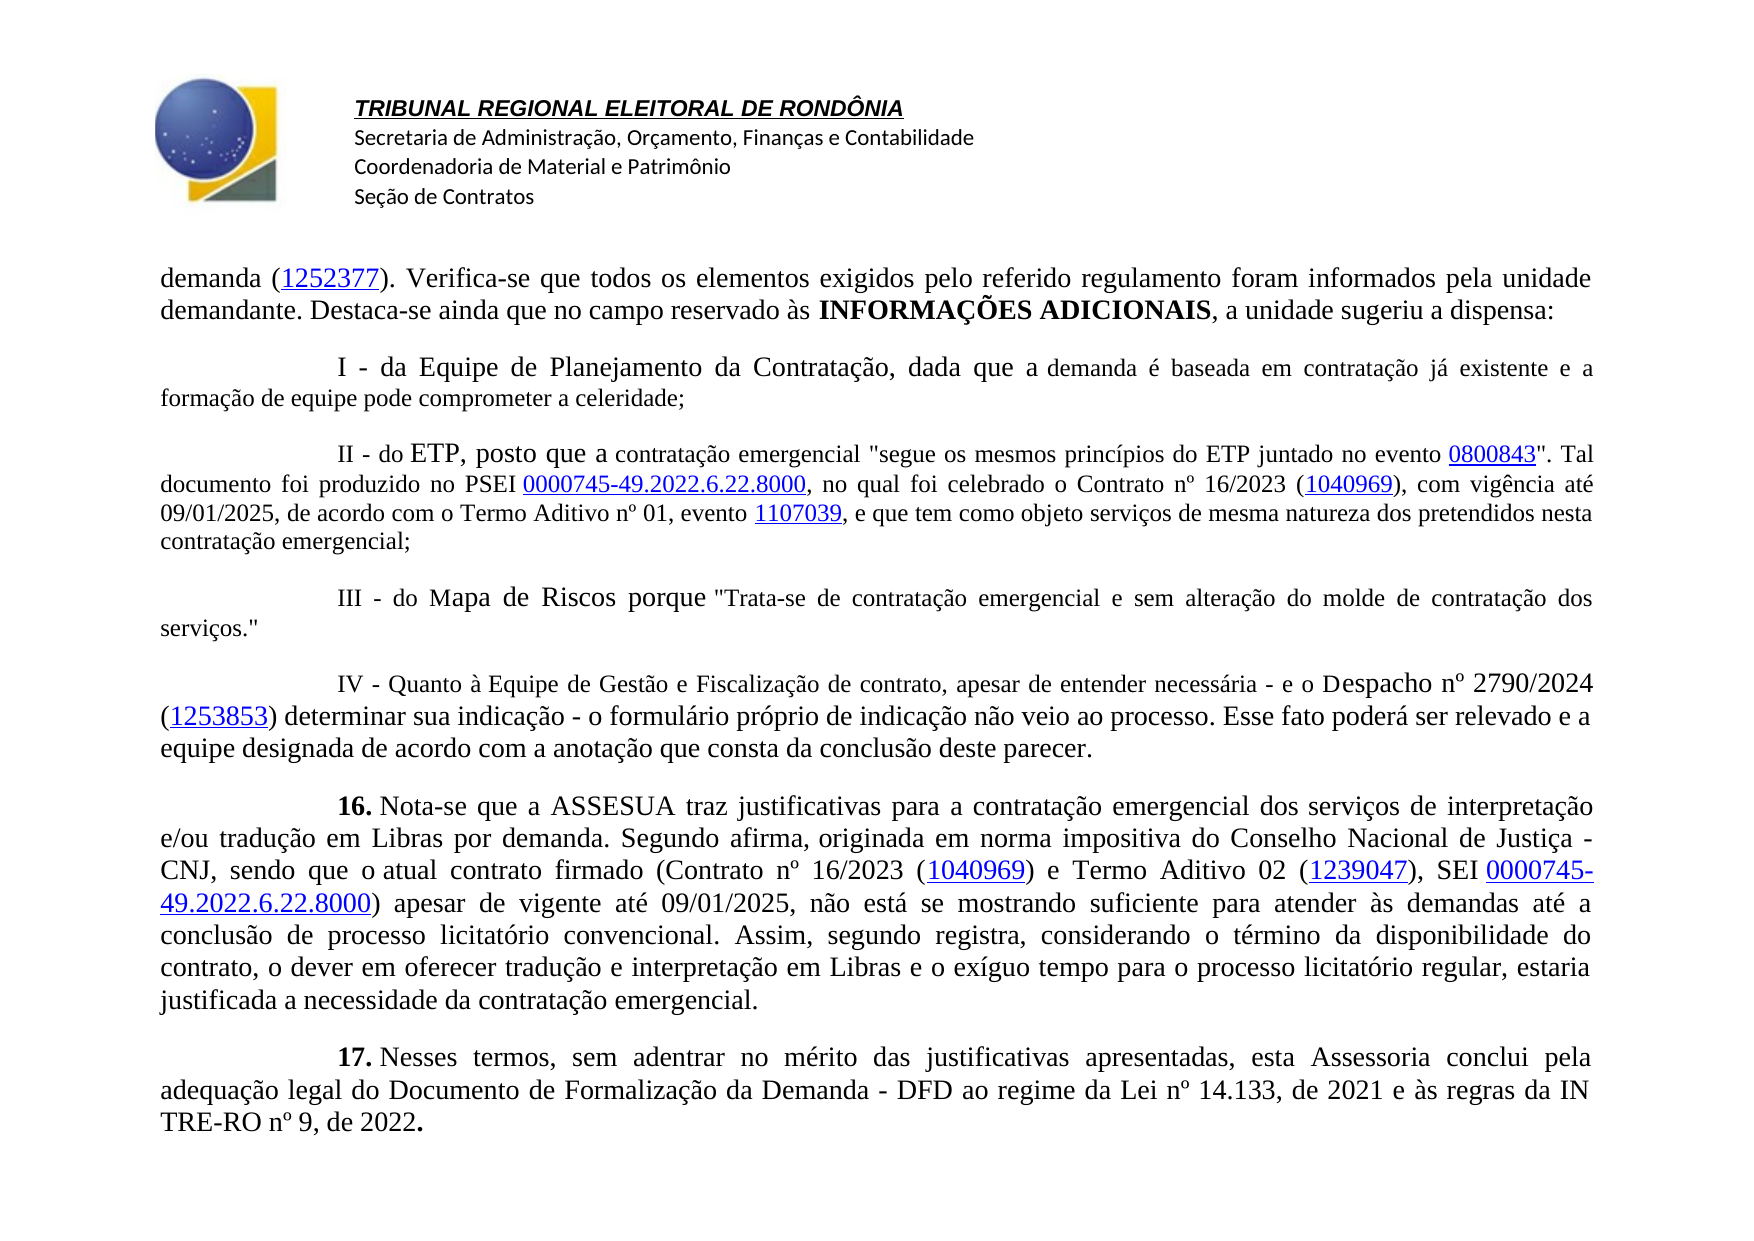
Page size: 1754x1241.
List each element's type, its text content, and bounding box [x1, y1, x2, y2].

text 16. Nota-se que a ASSESUA traz justificativas para a contratação emergencial dos serviços de interpretação e/ou tradução em Libras por demanda. Segundo afirma, originada em norma impositiva do Conselho Nacional de Justiça - CNJ, sendo que o atual contrato firmado (Contrato nº 16/2023 (1040969) e Termo Aditivo 02 (1239047), SEI 0000745-49.2022.6.22.8000) apesar de vigente até 09/01/2025, não está se mostrando suficiente para atender às demandas até a conclusão de processo licitatório convencional. Assim, segundo registra, considerando o término da disponibilidade do contrato, o dever em oferecer tradução e interpretação em Libras e o exíguo tempo para o processo licitatório regular, estaria justificada a necessidade da contratação emergencial. [160, 788, 1594, 1015]
text I - da Equipe de Planejamento da Contratação, dada que a demanda é baseada em contratação já existente e a formação de equipe pode comprometer a celeridade; [160, 350, 1594, 412]
text 17. Nesses termos, sem adentrar no mérito das justificativas apresentadas, esta Assessoria conclui pela adequação legal do Documento de Formalização da Demanda - DFD ao regime da Lei nº 14.133, de 2021 e às regras da IN TRE-RO nº 9, de 2022. [160, 1040, 1594, 1137]
text III - do Mapa de Riscos porque "Trata-se de contratação emergencial e sem alteração do molde de contratação dos serviços." [160, 580, 1594, 641]
text IV - Quanto à Equipe de Gestão e Fiscalização de contrato, apesar de entender necessária - e o Despacho nº 2790/2024 (1253853) determinar sua indicação - o formulário próprio de indicação não veio ao processo. Esse fato poderá ser relevado e a equipe designada de acordo com a anotação que consta da conclusão deste parecer. [160, 666, 1594, 763]
text demanda (1252377). Verifica-se que todos os elementos exigidos pelo referido regulamento foram informados pela unidade demandante. Destaca-se ainda que no campo reservado às INFORMAÇÕES ADICIONAIS, a unidade sugeriu a dispensa: [160, 261, 1594, 325]
text II - do ETP, posto que a contratação emergencial "segue os mesmos princípios do ETP juntado no evento 0800843". Tal documento foi produzido no PSEI 0000745-49.2022.6.22.8000, no qual foi celebrado o Contrato nº 16/2023 (1040969), com vigência até 09/01/2025, de acordo com o Termo Aditivo nº 01, evento 1107039, e que tem como objeto serviços de mesma natureza dos pretendidos nesta contratação emergencial; [160, 437, 1594, 555]
